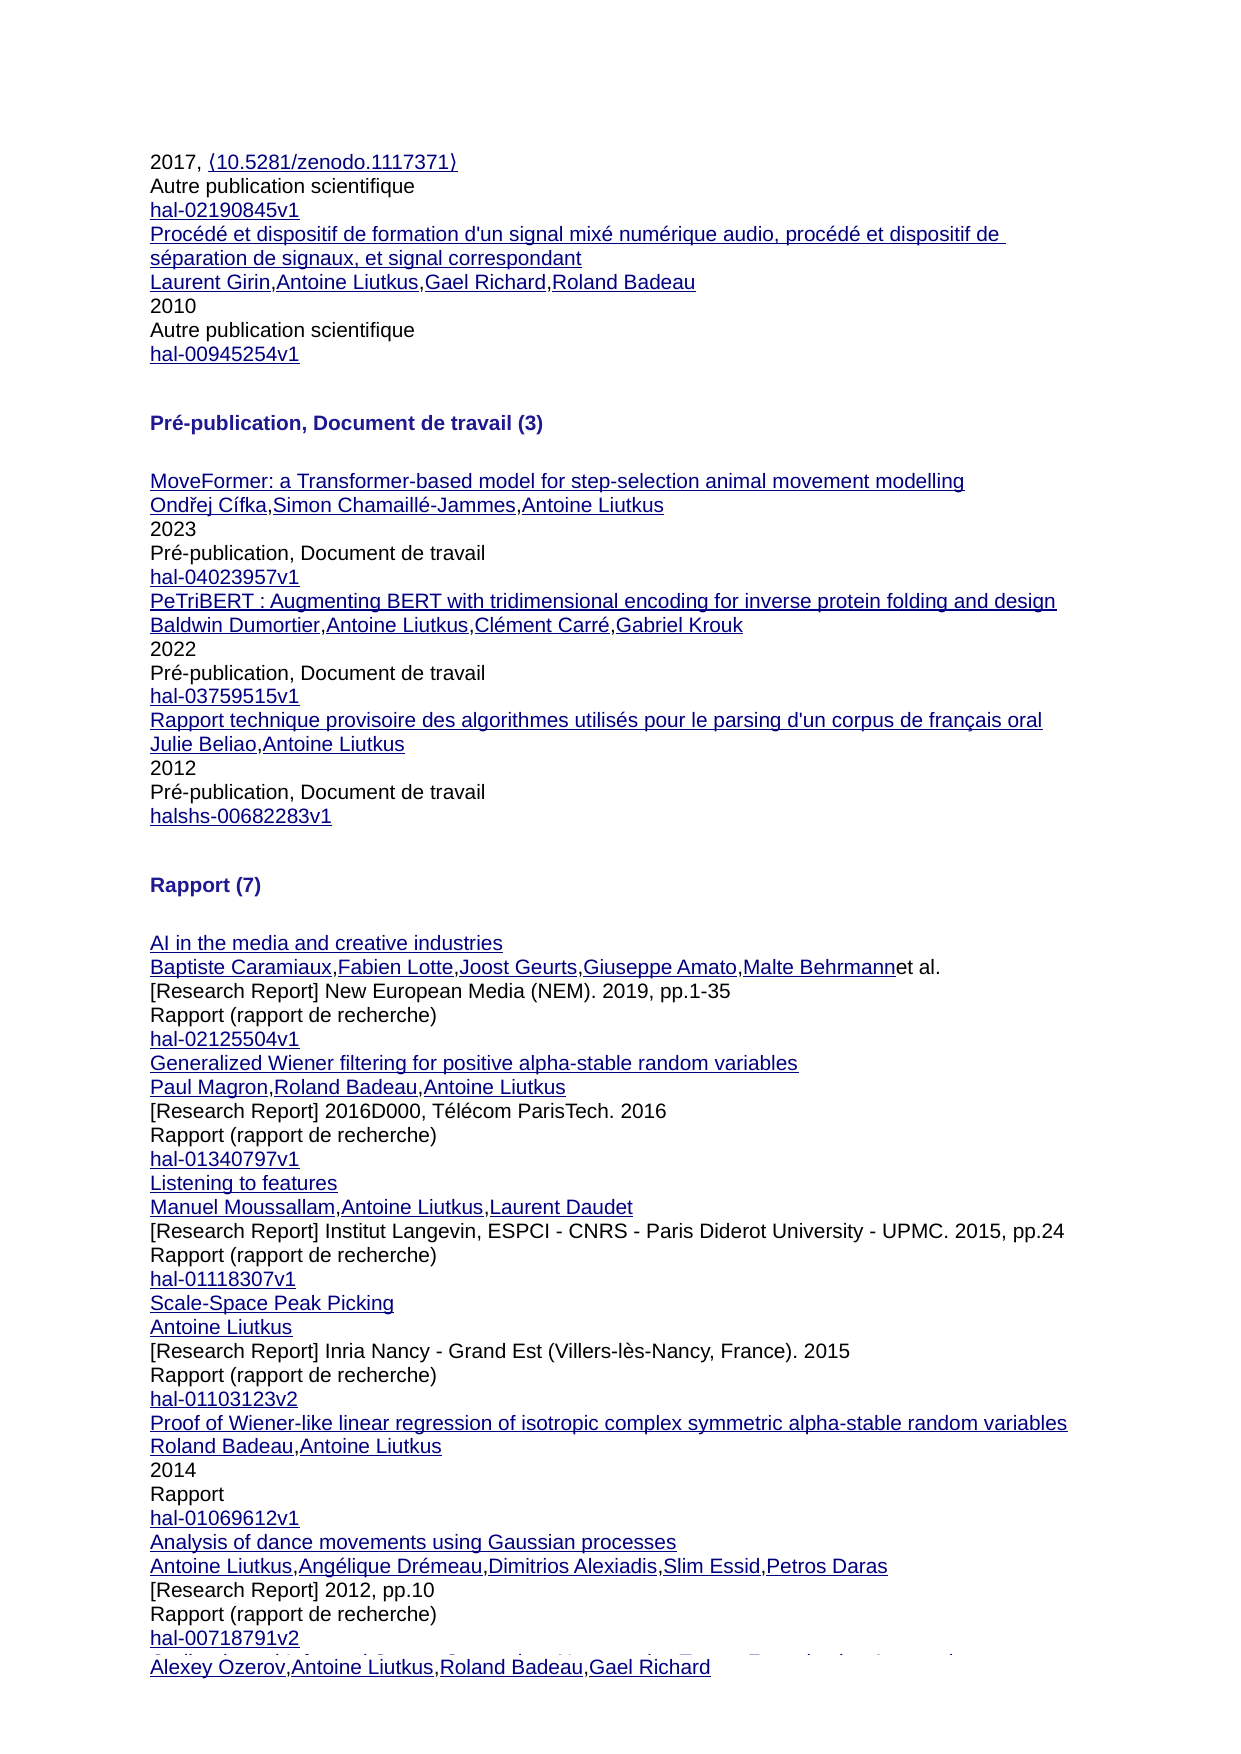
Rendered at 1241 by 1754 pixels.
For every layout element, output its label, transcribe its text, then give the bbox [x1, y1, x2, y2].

table_cell Scale-Space Peak Picking Antoine Liutkus [Research Report] Inria Nancy - Grand Est (Villers-lès-Nancy, France). 2015 Rapport (rapport de recherche) hal-01103123v2 [150, 1291, 1090, 1410]
table_cell Procédé et dispositif de formation d'un signal mixé numérique audio, procédé et dispositif de séparation de signaux, et signal correspondant Laurent Girin,Antoine Liutkus,Gael Richard,Roland Badeau 2010 Autre publication scientifique hal-00945254v1 [150, 222, 1090, 366]
table_cell Generalized Wiener filtering for positive alpha-stable random variables Paul Magron,Roland Badeau,Antoine Liutkus [Research Report] 2016D000, Télécom ParisTech. 2016 Rapport (rapport de recherche) hal-01340797v1 [150, 1051, 1090, 1171]
table_cell Proof of Wiener-like linear regression of isotropic complex symmetric alpha-stable random variables Roland Badeau,Antoine Liutkus 2014 Rapport hal-01069612v1 [150, 1410, 1090, 1530]
table_cell Listening to features Manuel Moussallam,Antoine Liutkus,Laurent Daudet [Research Report] Institut Langevin, ESPCI - CNRS - Paris Diderot University - UPMC. 2015, pp.24 Rapport (rapport de recherche) hal-01118307v1 [150, 1171, 1090, 1291]
table_header 2017, ⟨10.5281/zenodo.1117371⟩ Autre publication scientifique hal-02190845v1 [150, 150, 1090, 222]
table_cell Rapport technique provisoire des algorithmes utilisés pour le parsing d'un corpus de français oral Julie Beliao,Antoine Liutkus 2012 Pré-publication, Document de travail halshs-00682283v1 [150, 708, 1090, 828]
subtitle Pré-publication, Document de travail (3) [150, 410, 1090, 434]
table_cell Coding-based Informed Source Separation: Nonnegative Tensor Factorization Approach Alexey Ozerov,Antoine Liutkus,Roland Badeau,Gael Richard [Research Report] 2012, pp.18 Rapport (rapport de recherche) hal-00734022v3 [150, 1650, 1090, 1679]
table_header AI in the media and creative industries Baptiste Caramiaux,Fabien Lotte,Joost Geurts,Giuseppe Amato,Malte Behrmannet al. [Research Report] New European Media (NEM). 2019, pp.1-35 Rapport (rapport de recherche) hal-02125504v1 [150, 931, 1090, 1051]
subtitle Rapport (7) [150, 873, 1090, 897]
table_cell PeTriBERT : Augmenting BERT with tridimensional encoding for inverse protein folding and design Baldwin Dumortier,Antoine Liutkus,Clément Carré,Gabriel Krouk 2022 Pré-publication, Document de travail hal-03759515v1 [150, 589, 1090, 708]
table_header MoveFormer: a Transformer-based model for step-selection animal movement modelling Ondřej Cífka,Simon Chamaillé-Jammes,Antoine Liutkus 2023 Pré-publication, Document de travail hal-04023957v1 [150, 469, 1090, 588]
table_cell Analysis of dance movements using Gaussian processes Antoine Liutkus,Angélique Drémeau,Dimitrios Alexiadis,Slim Essid,Petros Daras [Research Report] 2012, pp.10 Rapport (rapport de recherche) hal-00718791v2 [150, 1530, 1090, 1650]
